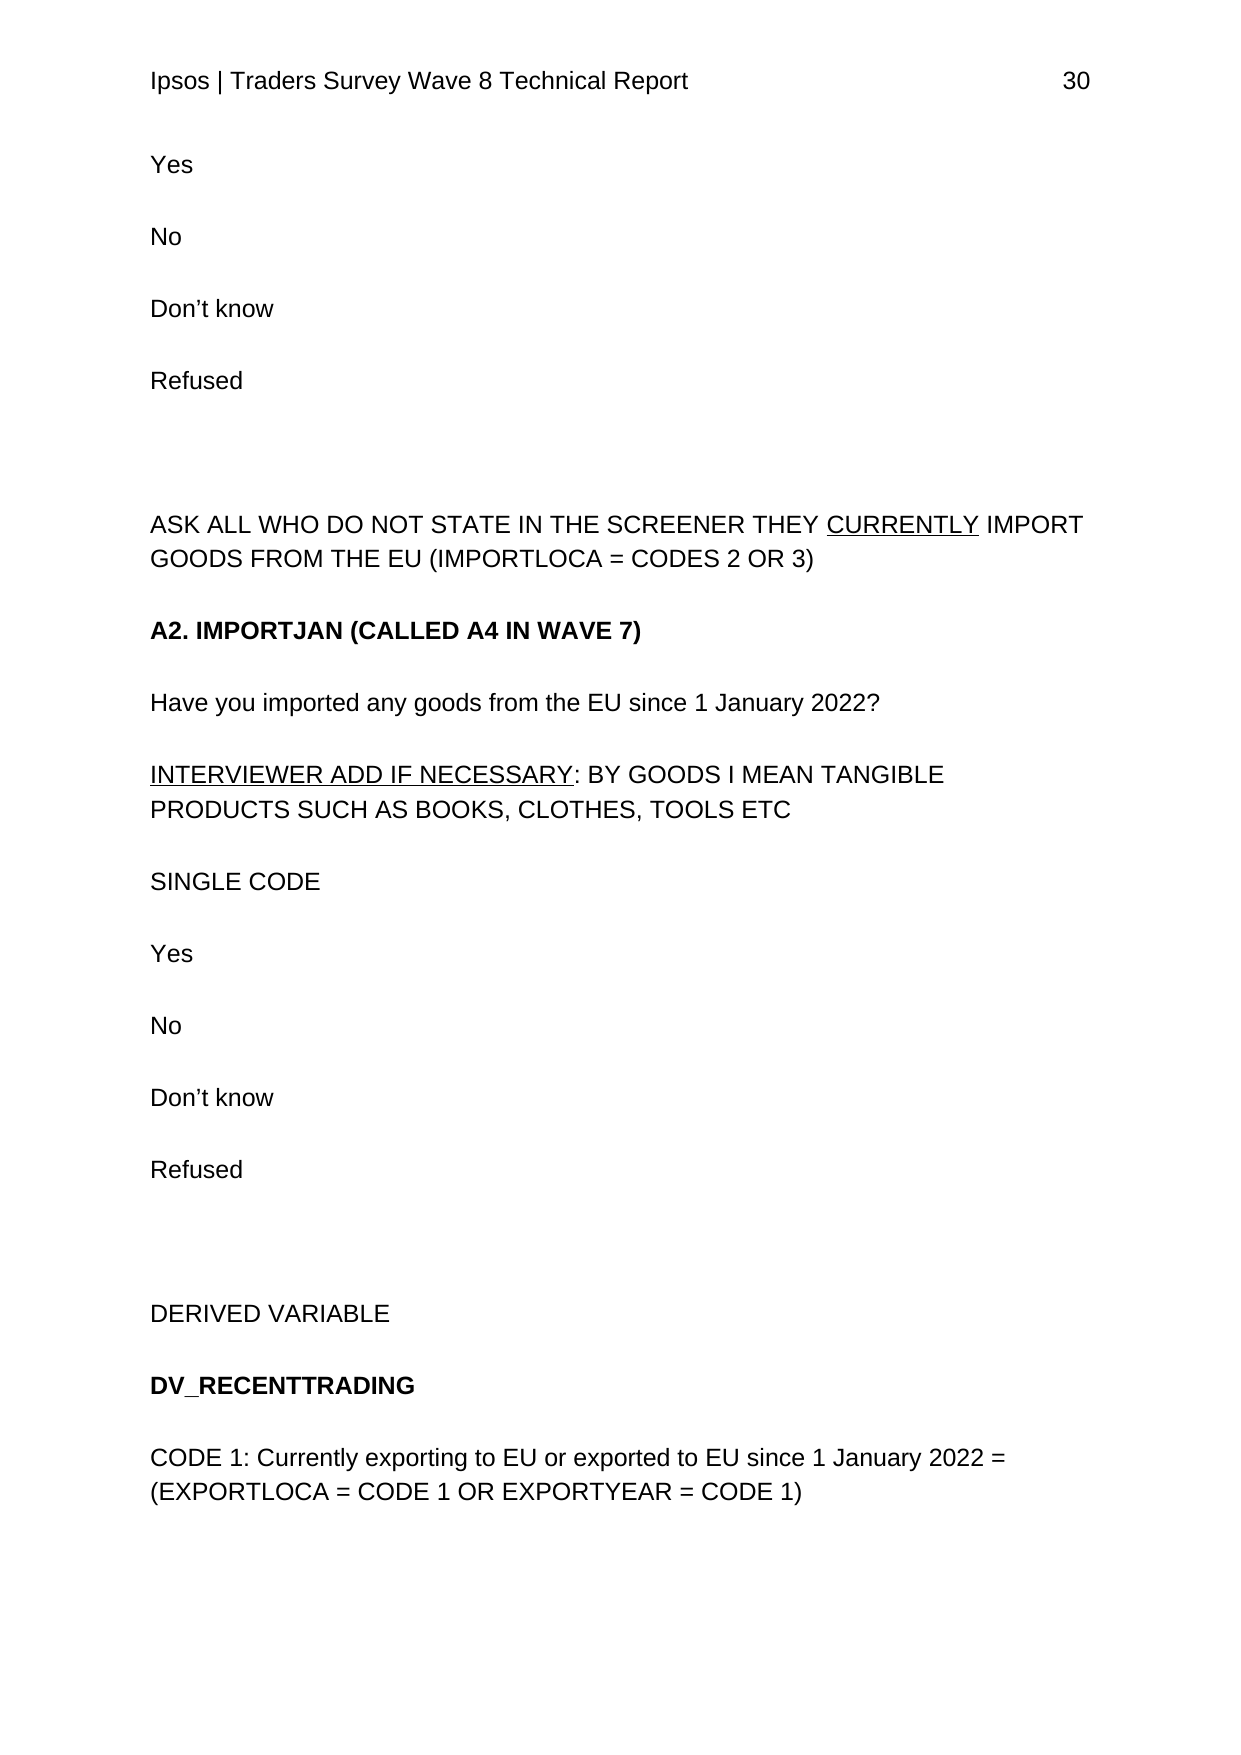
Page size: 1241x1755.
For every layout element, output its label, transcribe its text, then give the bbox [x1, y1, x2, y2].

text A2. IMPORTJAN (CALLED A4 IN WAVE 7) [150, 616, 1090, 645]
text ASK ALL WHO DO NOT STATE IN THE SCREENER THEY CURRENTLY IMPORT GOODS FROM THE EU (IMPORTLOCA = CODES 2 OR 3) [150, 510, 1090, 573]
text Yes [150, 150, 1090, 179]
text No [150, 1011, 1090, 1039]
text CODE 1: Currently exporting to EU or exported to EU since 1 January 2022 = (EXPORTLOCA = CODE 1 OR EXPORTYEAR = CODE 1) [150, 1443, 1090, 1506]
text INTERVIEWER ADD IF NECESSARY: BY GOODS I MEAN TANGIBLE PRODUCTS SUCH AS BOOKS, CLOTHES, TOOLS ETC [150, 760, 1090, 823]
text Refused [150, 366, 1090, 395]
text Have you imported any goods from the EU since 1 January 2022? [150, 688, 1090, 717]
text DERIVED VARIABLE [150, 1299, 1090, 1327]
text Yes [150, 939, 1090, 967]
text Don’t know [150, 1083, 1090, 1111]
text No [150, 222, 1090, 251]
text Don’t know [150, 294, 1090, 323]
text SINGLE CODE [150, 867, 1090, 896]
text DV_RECENTTRADING [150, 1371, 1090, 1399]
text Refused [150, 1155, 1090, 1183]
